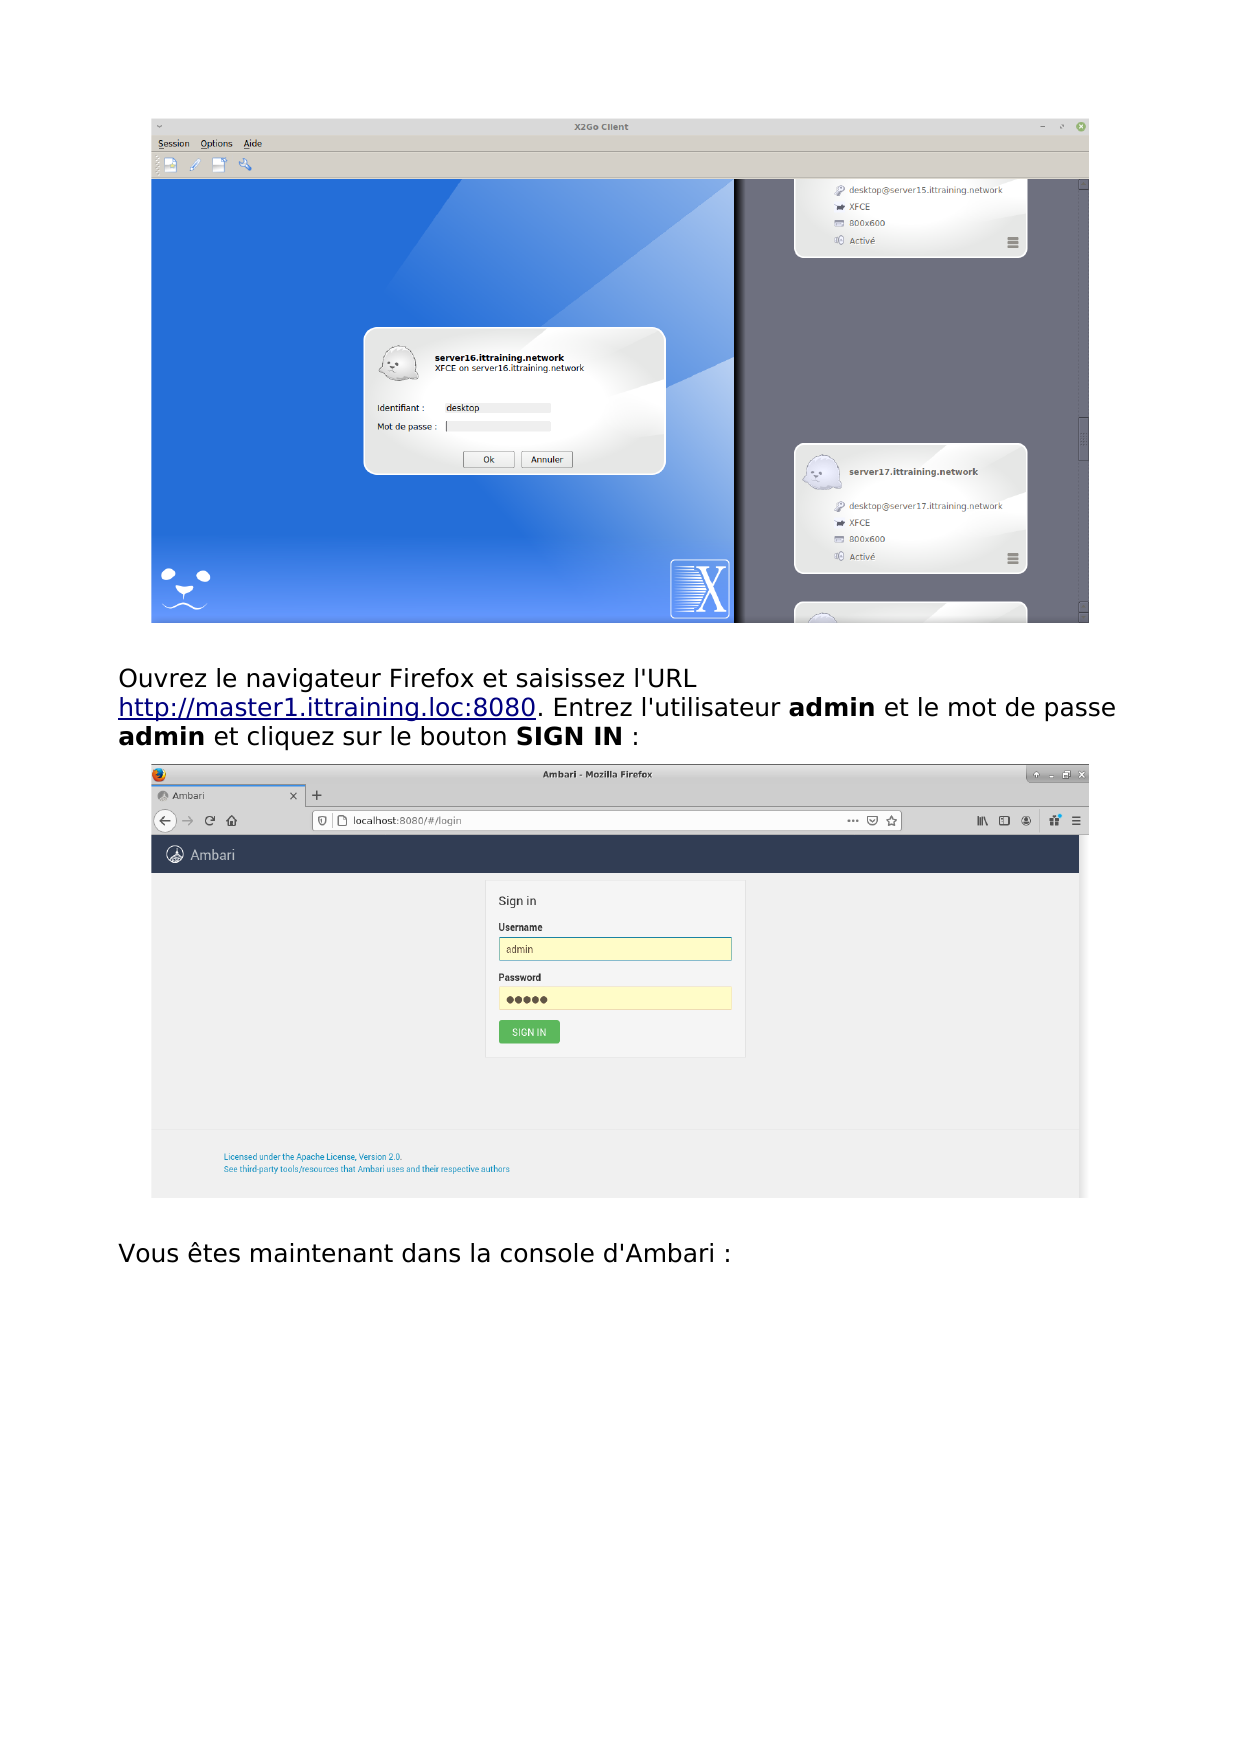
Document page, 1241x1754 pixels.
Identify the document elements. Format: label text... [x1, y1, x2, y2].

picture [151, 764, 1089, 1198]
text Ouvrez le navigateur Firefox et saisissez l'URL http://master1.ittraining.loc:8080. Entrez l'utilisateur admin et le mot de passe admin et cliquez sur le bouton SIGN IN : [118, 664, 1122, 752]
picture [151, 118, 1089, 623]
text Vous êtes maintenant dans la console d'Ambari : [118, 1239, 1122, 1268]
